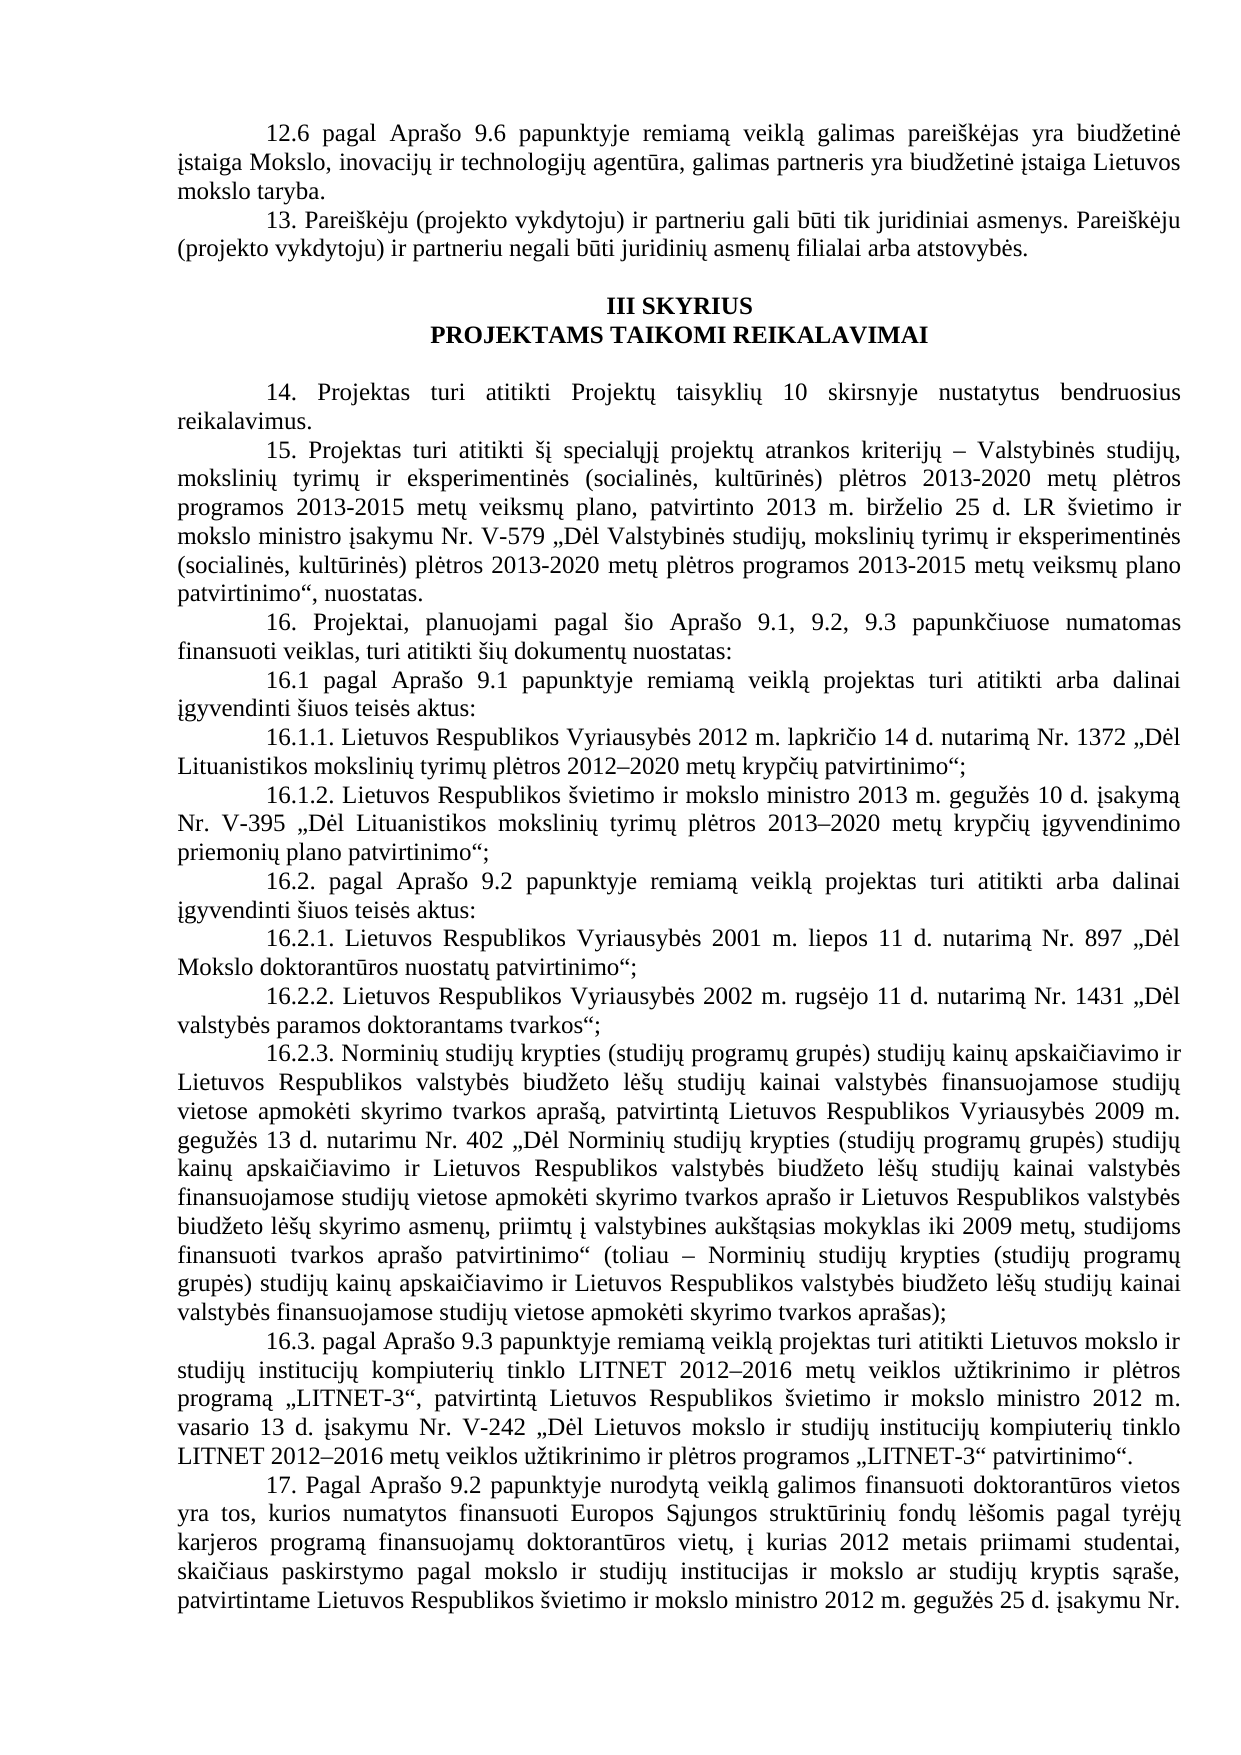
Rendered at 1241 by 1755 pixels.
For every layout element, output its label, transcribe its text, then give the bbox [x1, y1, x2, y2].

text 15. Projektas turi atitikti šį specialųjį projektų atrankos kriterijų – Valstybinės studijų, mokslinių tyrimų ir eksperimentinės (socialinės, kultūrinės) plėtros 2013-2020 metų plėtros programos 2013-2015 metų veiksmų plano, patvirtinto 2013 m. birželio 25 d. LR švietimo ir mokslo ministro įsakymu Nr. V-579 „Dėl Valstybinės studijų, mokslinių tyrimų ir eksperimentinės (socialinės, kultūrinės) plėtros 2013-2020 metų plėtros programos 2013-2015 metų veiksmų plano patvirtinimo“, nuostatas. [177, 435, 1182, 607]
text 12.6 pagal Aprašo 9.6 papunktyje remiamą veiklą galimas pareiškėjas yra biudžetinė įstaiga Mokslo, inovacijų ir technologijų agentūra, galimas partneris yra biudžetinė įstaiga Lietuvos mokslo taryba. [177, 118, 1182, 205]
text 16.1 pagal Aprašo 9.1 papunktyje remiamą veiklą projektas turi atitikti arba dalinai įgyvendinti šiuos teisės aktus: [177, 665, 1182, 722]
text 16.1.1. Lietuvos Respublikos Vyriausybės 2012 m. lapkričio 14 d. nutarimą Nr. 1372 „Dėl Lituanistikos mokslinių tyrimų plėtros 2012–2020 metų krypčių patvirtinimo“; [177, 722, 1182, 780]
text 17. Pagal Aprašo 9.2 papunktyje nurodytą veiklą galimos finansuoti doktorantūros vietos yra tos, kurios numatytos finansuoti Europos Sąjungos struktūrinių fondų lėšomis pagal tyrėjų karjeros programą finansuojamų doktorantūros vietų, į kurias 2012 metais priimami studentai, skaičiaus paskirstymo pagal mokslo ir studijų institucijas ir mokslo ar studijų kryptis sąraše, patvirtintame Lietuvos Respublikos švietimo ir mokslo ministro 2012 m. gegužės 25 d. įsakymu Nr. [177, 1470, 1182, 1613]
text PROJEKTAMS TAIKOMI REIKALAVIMAI [177, 320, 1182, 348]
text 13. Pareiškėju (projekto vykdytoju) ir partneriu gali būti tik juridiniai asmenys. Pareiškėju (projekto vykdytoju) ir partneriu negali būti juridinių asmenų filialai arba atstovybės. [177, 205, 1182, 262]
text III SKYRIUS [177, 291, 1182, 320]
text 16. Projektai, planuojami pagal šio Aprašo 9.1, 9.2, 9.3 papunkčiuose numatomas finansuoti veiklas, turi atitikti šių dokumentų nuostatas: [177, 607, 1182, 665]
text 16.2.3. Norminių studijų krypties (studijų programų grupės) studijų kainų apskaičiavimo ir Lietuvos Respublikos valstybės biudžeto lėšų studijų kainai valstybės finansuojamose studijų vietose apmokėti skyrimo tvarkos aprašą, patvirtintą Lietuvos Respublikos Vyriausybės 2009 m. gegužės 13 d. nutarimu Nr. 402 „Dėl Norminių studijų krypties (studijų programų grupės) studijų kainų apskaičiavimo ir Lietuvos Respublikos valstybės biudžeto lėšų studijų kainai valstybės finansuojamose studijų vietose apmokėti skyrimo tvarkos aprašo ir Lietuvos Respublikos valstybės biudžeto lėšų skyrimo asmenų, priimtų į valstybines aukštąsias mokyklas iki 2009 metų, studijoms finansuoti tvarkos aprašo patvirtinimo“ (toliau – Norminių studijų krypties (studijų programų grupės) studijų kainų apskaičiavimo ir Lietuvos Respublikos valstybės biudžeto lėšų studijų kainai valstybės finansuojamose studijų vietose apmokėti skyrimo tvarkos aprašas); [177, 1038, 1182, 1326]
text 16.2.2. Lietuvos Respublikos Vyriausybės 2002 m. rugsėjo 11 d. nutarimą Nr. 1431 „Dėl valstybės paramos doktorantams tvarkos“; [177, 981, 1182, 1038]
text 16.2. pagal Aprašo 9.2 papunktyje remiamą veiklą projektas turi atitikti arba dalinai įgyvendinti šiuos teisės aktus: [177, 866, 1182, 923]
text 16.3. pagal Aprašo 9.3 papunktyje remiamą veiklą projektas turi atitikti Lietuvos mokslo ir studijų institucijų kompiuterių tinklo LITNET 2012–2016 metų veiklos užtikrinimo ir plėtros programą „LITNET-3“, patvirtintą Lietuvos Respublikos švietimo ir mokslo ministro 2012 m. vasario 13 d. įsakymu Nr. V-242 „Dėl Lietuvos mokslo ir studijų institucijų kompiuterių tinklo LITNET 2012–2016 metų veiklos užtikrinimo ir plėtros programos „LITNET-3“ patvirtinimo“. [177, 1326, 1182, 1470]
text 14. Projektas turi atitikti Projektų taisyklių 10 skirsnyje nustatytus bendruosius reikalavimus. [177, 377, 1182, 435]
text 16.2.1. Lietuvos Respublikos Vyriausybės 2001 m. liepos 11 d. nutarimą Nr. 897 „Dėl Mokslo doktorantūros nuostatų patvirtinimo“; [177, 923, 1182, 981]
text 16.1.2. Lietuvos Respublikos švietimo ir mokslo ministro 2013 m. gegužės 10 d. įsakymą Nr. V-395 „Dėl Lituanistikos mokslinių tyrimų plėtros 2013–2020 metų krypčių įgyvendinimo priemonių plano patvirtinimo“; [177, 780, 1182, 866]
